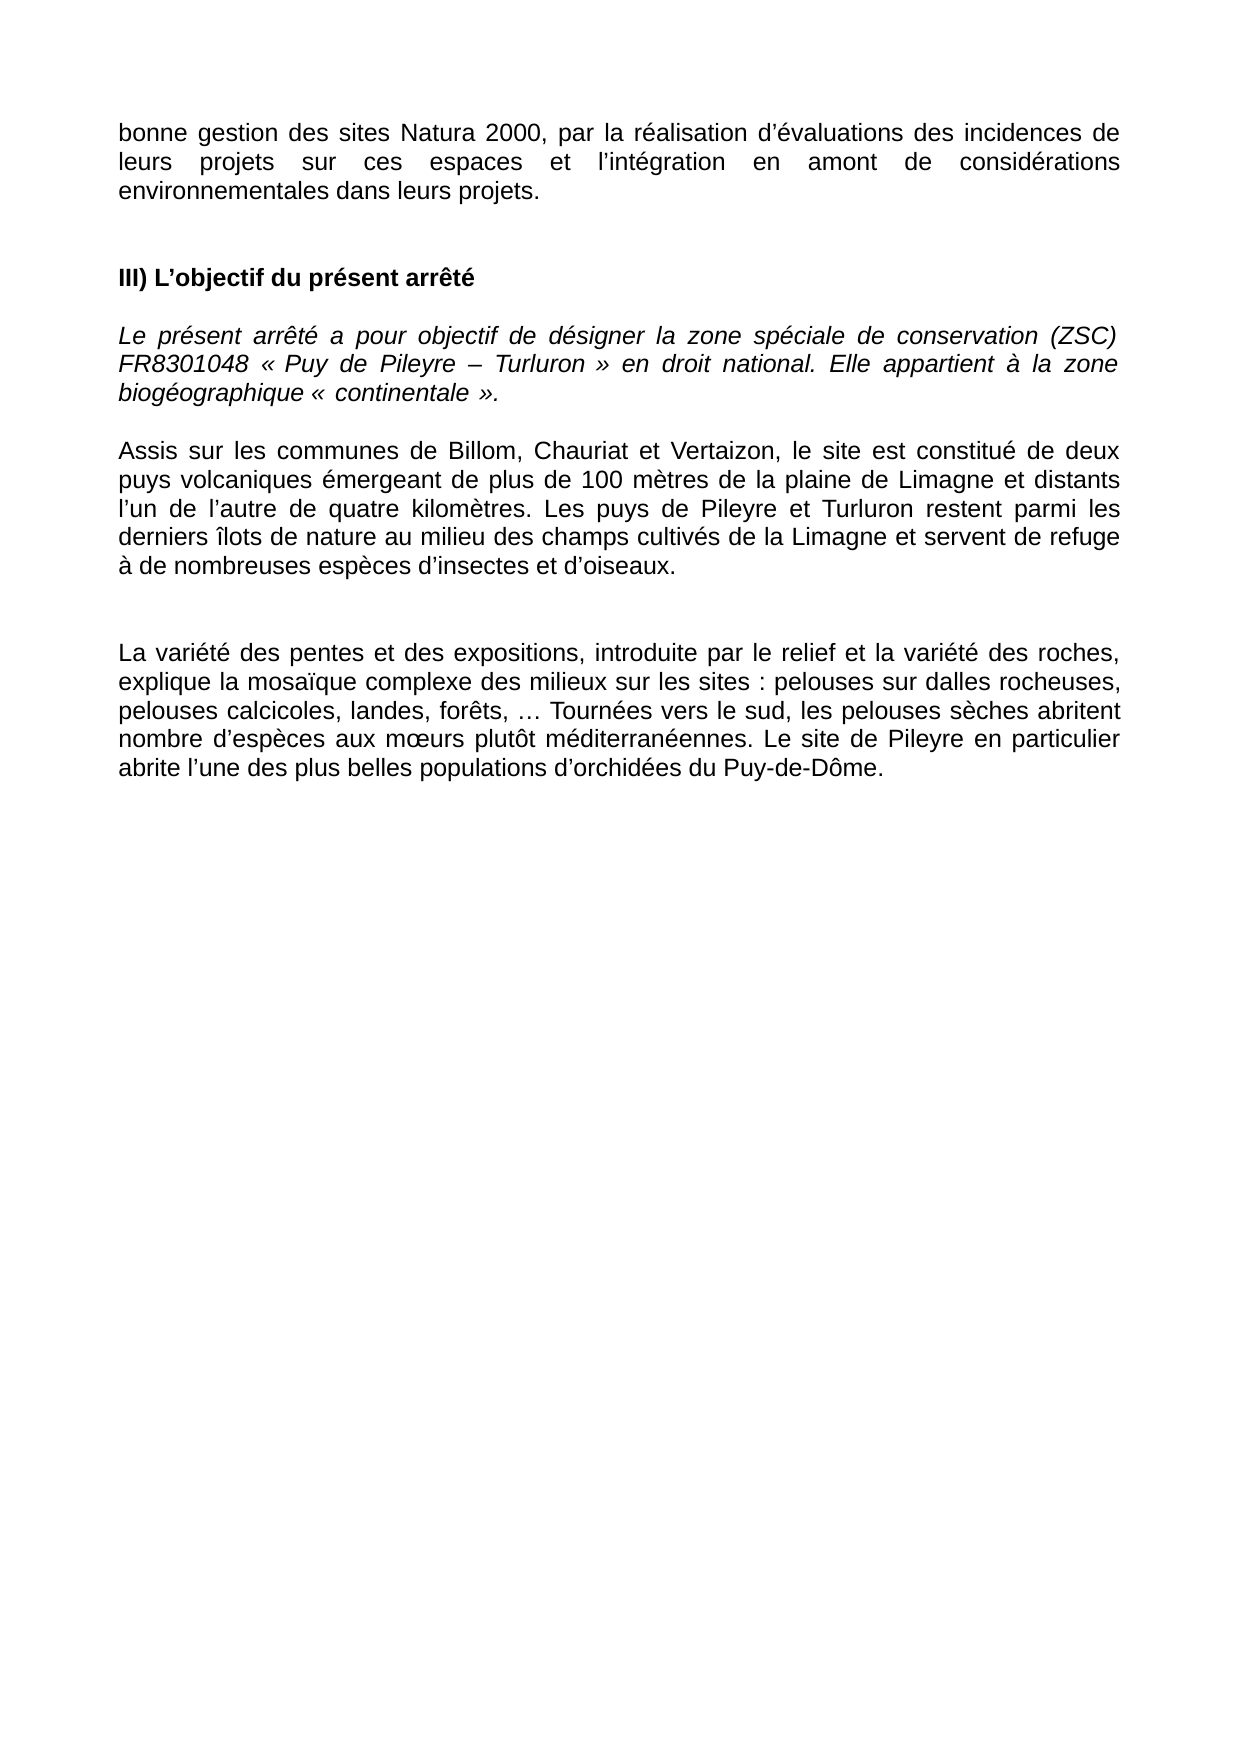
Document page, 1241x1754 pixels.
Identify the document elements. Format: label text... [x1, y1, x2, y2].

text III) L’objectif du présent arrêté [118, 263, 1122, 291]
text Assis sur les communes de Billom, Chauriat et Vertaizon, le site est constitué de deux puys volcaniques émergeant de plus de 100 mètres de la plaine de Limagne et distants l’un de l’autre de quatre kilomètres. Les puys de Pileyre et Turluron restent parmi les derniers îlots de nature au milieu des champs cultivés de la Limagne et servent de refuge à de nombreuses espèces d’insectes et d’oiseaux. [118, 436, 1122, 580]
text La variété des pentes et des expositions, introduite par le relief et la variété des roches, explique la mosaïque complexe des milieux sur les sites : pelouses sur dalles rocheuses, pelouses calcicoles, landes, forêts, … Tournées vers le sud, les pelouses sèches abritent nombre d’espèces aux mœurs plutôt méditerranéennes. Le site de Pileyre en particulier abrite l’une des plus belles populations d’orchidées du Puy-de-Dôme. [118, 638, 1122, 782]
text Le présent arrêté a pour objectif de désigner la zone spéciale de conservation (ZSC) FR8301048 « Puy de Pileyre – Turluron » en droit national. Elle appartient à la zone biogéographique « continentale ». [118, 321, 1122, 407]
text bonne gestion des sites Natura 2000, par la réalisation d’évaluations des incidences de leurs projets sur ces espaces et l’intégration en amont de considérations environnementales dans leurs projets. [118, 118, 1122, 204]
